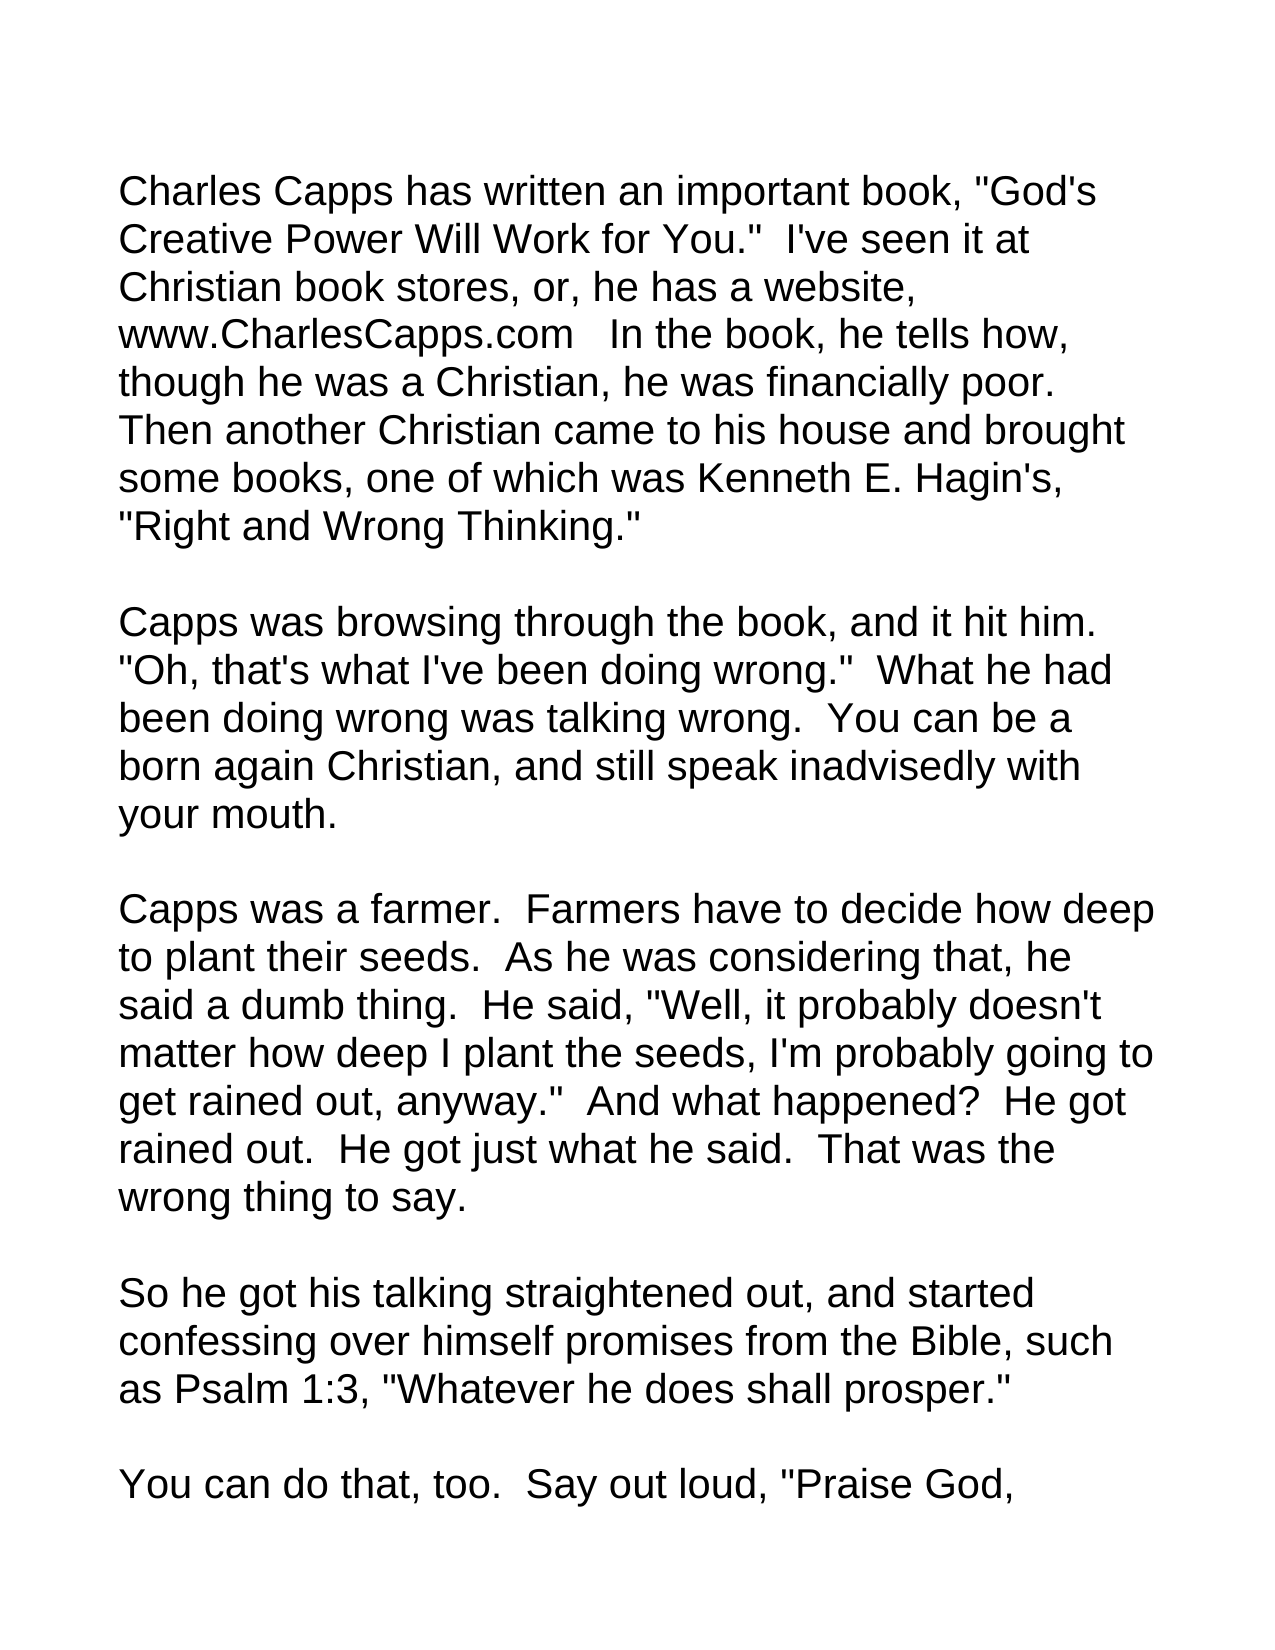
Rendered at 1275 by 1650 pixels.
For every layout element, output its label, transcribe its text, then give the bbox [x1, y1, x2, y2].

text Charles Capps has written an important book, "God's Creative Power Will Work for You." I've seen it at Christian book stores, or, he has a website, www.CharlesCapps.com In the book, he tells how, though he was a Christian, he was financially poor. Then another Christian came to his house and brought some books, one of which was Kenneth E. Hagin's, "Right and Wrong Thinking." [118, 166, 1157, 549]
text You can do that, too. Say out loud, "Praise God, [118, 1460, 1157, 1508]
text So he got his talking straightened out, and started confessing over himself promises from the Bible, such as Psalm 1:3, "Whatever he does shall prosper." [118, 1268, 1157, 1412]
text Capps was browsing through the book, and it hit him. "Oh, that's what I've been doing wrong." What he had been doing wrong was talking wrong. You can be a born again Christian, and still speak inadvisedly with your mouth. [118, 597, 1157, 837]
text Capps was a farmer. Farmers have to decide how deep to plant their seeds. As he was considering that, he said a dumb thing. He said, "Well, it probably doesn't matter how deep I plant the seeds, I'm probably going to get rained out, anyway." And what happened? He got rained out. He got just what he said. That was the wrong thing to say. [118, 885, 1157, 1220]
